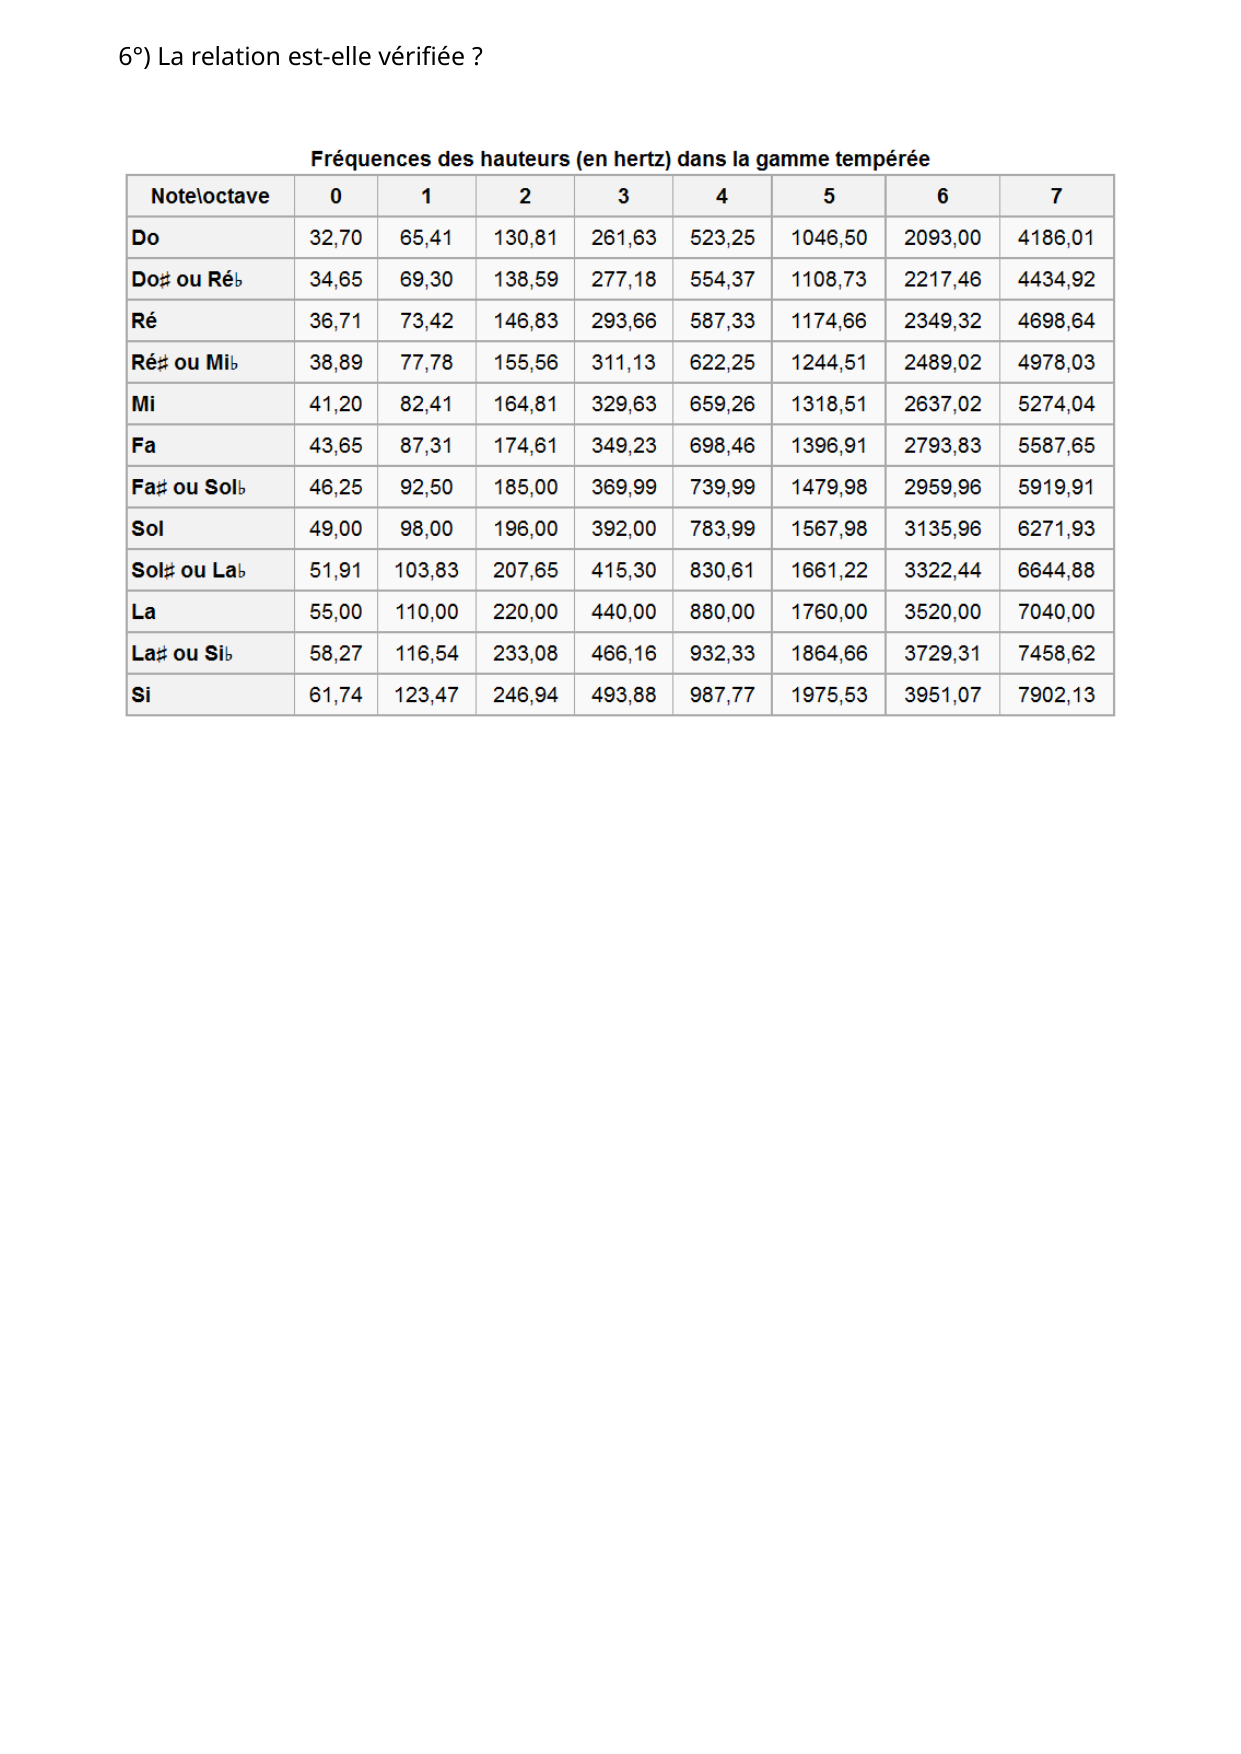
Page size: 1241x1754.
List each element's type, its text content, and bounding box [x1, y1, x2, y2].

text 6°) La relation est-elle vérifiée ? [118, 38, 1122, 73]
